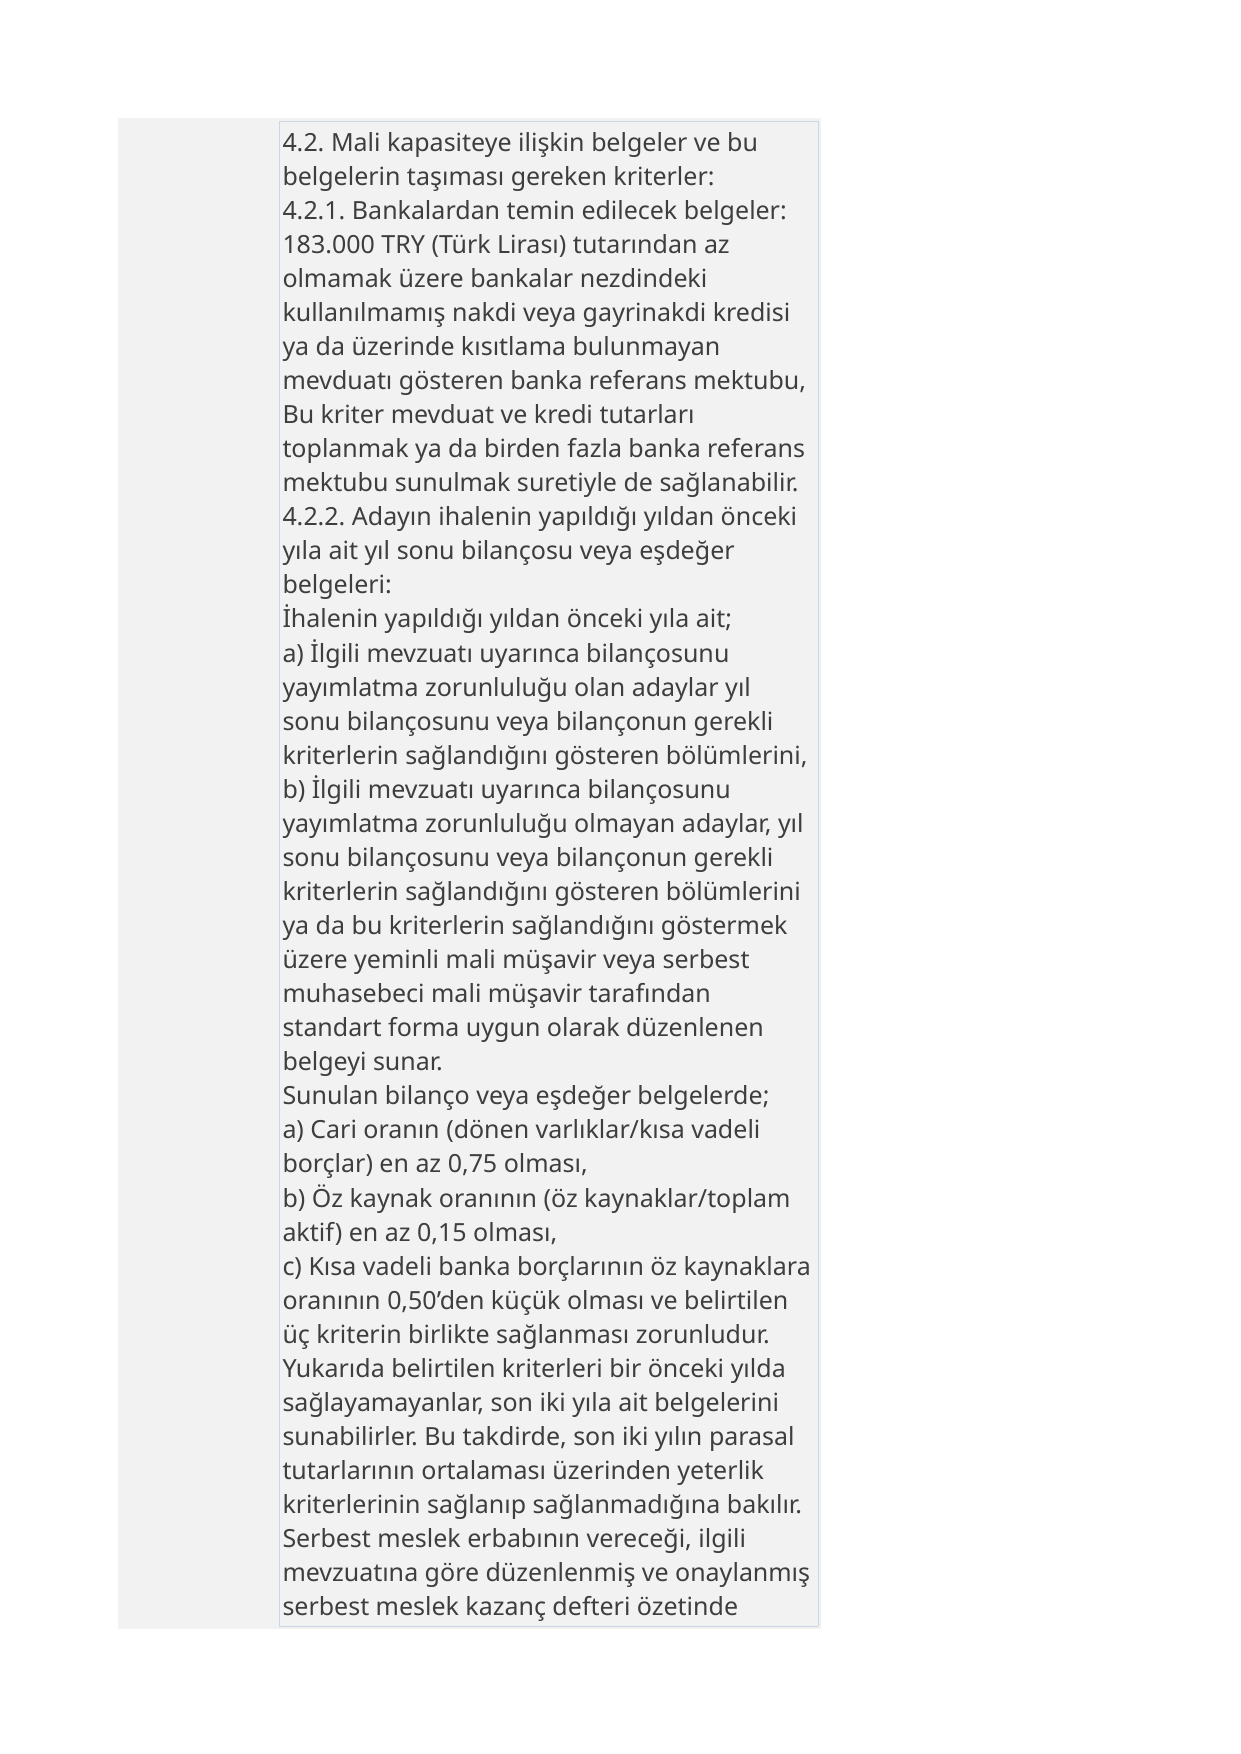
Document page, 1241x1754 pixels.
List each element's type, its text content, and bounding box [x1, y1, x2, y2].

table_cell [118, 118, 276, 1629]
table_cell 4.2. Mali kapasiteye ilişkin belgeler ve bu belgelerin taşıması gereken kriterler: 4.2.1. Bankalardan temin edilecek belgeler: 183.000 TRY (Türk Lirası) tutarından az olmamak üzere bankalar nezdindeki kullanılmamış nakdi veya gayrinakdi kredisi ya da üzerinde kısıtlama bulunmayan mevduatı gösteren banka referans mektubu, Bu kriter mevduat ve kredi tutarları toplanmak ya da birden fazla banka referans mektubu sunulmak suretiyle de sağlanabilir. 4.2.2. Adayın ihalenin yapıldığı yıldan önceki yıla ait yıl sonu bilançosu veya eşdeğer belgeleri: İhalenin yapıldığı yıldan önceki yıla ait; a) İlgili mevzuatı uyarınca bilançosunu yayımlatma zorunluluğu olan adaylar yıl sonu bilançosunu veya bilançonun gerekli kriterlerin sağlandığını gösteren bölümlerini, b) İlgili mevzuatı uyarınca bilançosunu yayımlatma zorunluluğu olmayan adaylar, yıl sonu bilançosunu veya bilançonun gerekli kriterlerin sağlandığını gösteren bölümlerini ya da bu kriterlerin sağlandığını göstermek üzere yeminli mali müşavir veya serbest muhasebeci mali müşavir tarafından standart forma uygun olarak düzenlenen belgeyi sunar. Sunulan bilanço veya eşdeğer belgelerde; a) Cari oranın (dönen varlıklar/kısa vadeli borçlar) en az 0,75 olması, b) Öz kaynak oranının (öz kaynaklar/toplam aktif) en az 0,15 olması, c) Kısa vadeli banka borçlarının öz kaynaklara oranının 0,50’den küçük olması ve belirtilen üç kriterin birlikte sağlanması zorunludur. Yukarıda belirtilen kriterleri bir önceki yılda sağlayamayanlar, son iki yıla ait belgelerini sunabilirler. Bu takdirde, son iki yılın parasal tutarlarının ortalaması üzerinden yeterlik kriterlerinin sağlanıp sağlanmadığına bakılır. Serbest meslek erbabının vereceği, ilgili mevzuatına göre düzenlenmiş ve onaylanmış serbest meslek kazanç defteri özetinde [276, 118, 821, 1629]
